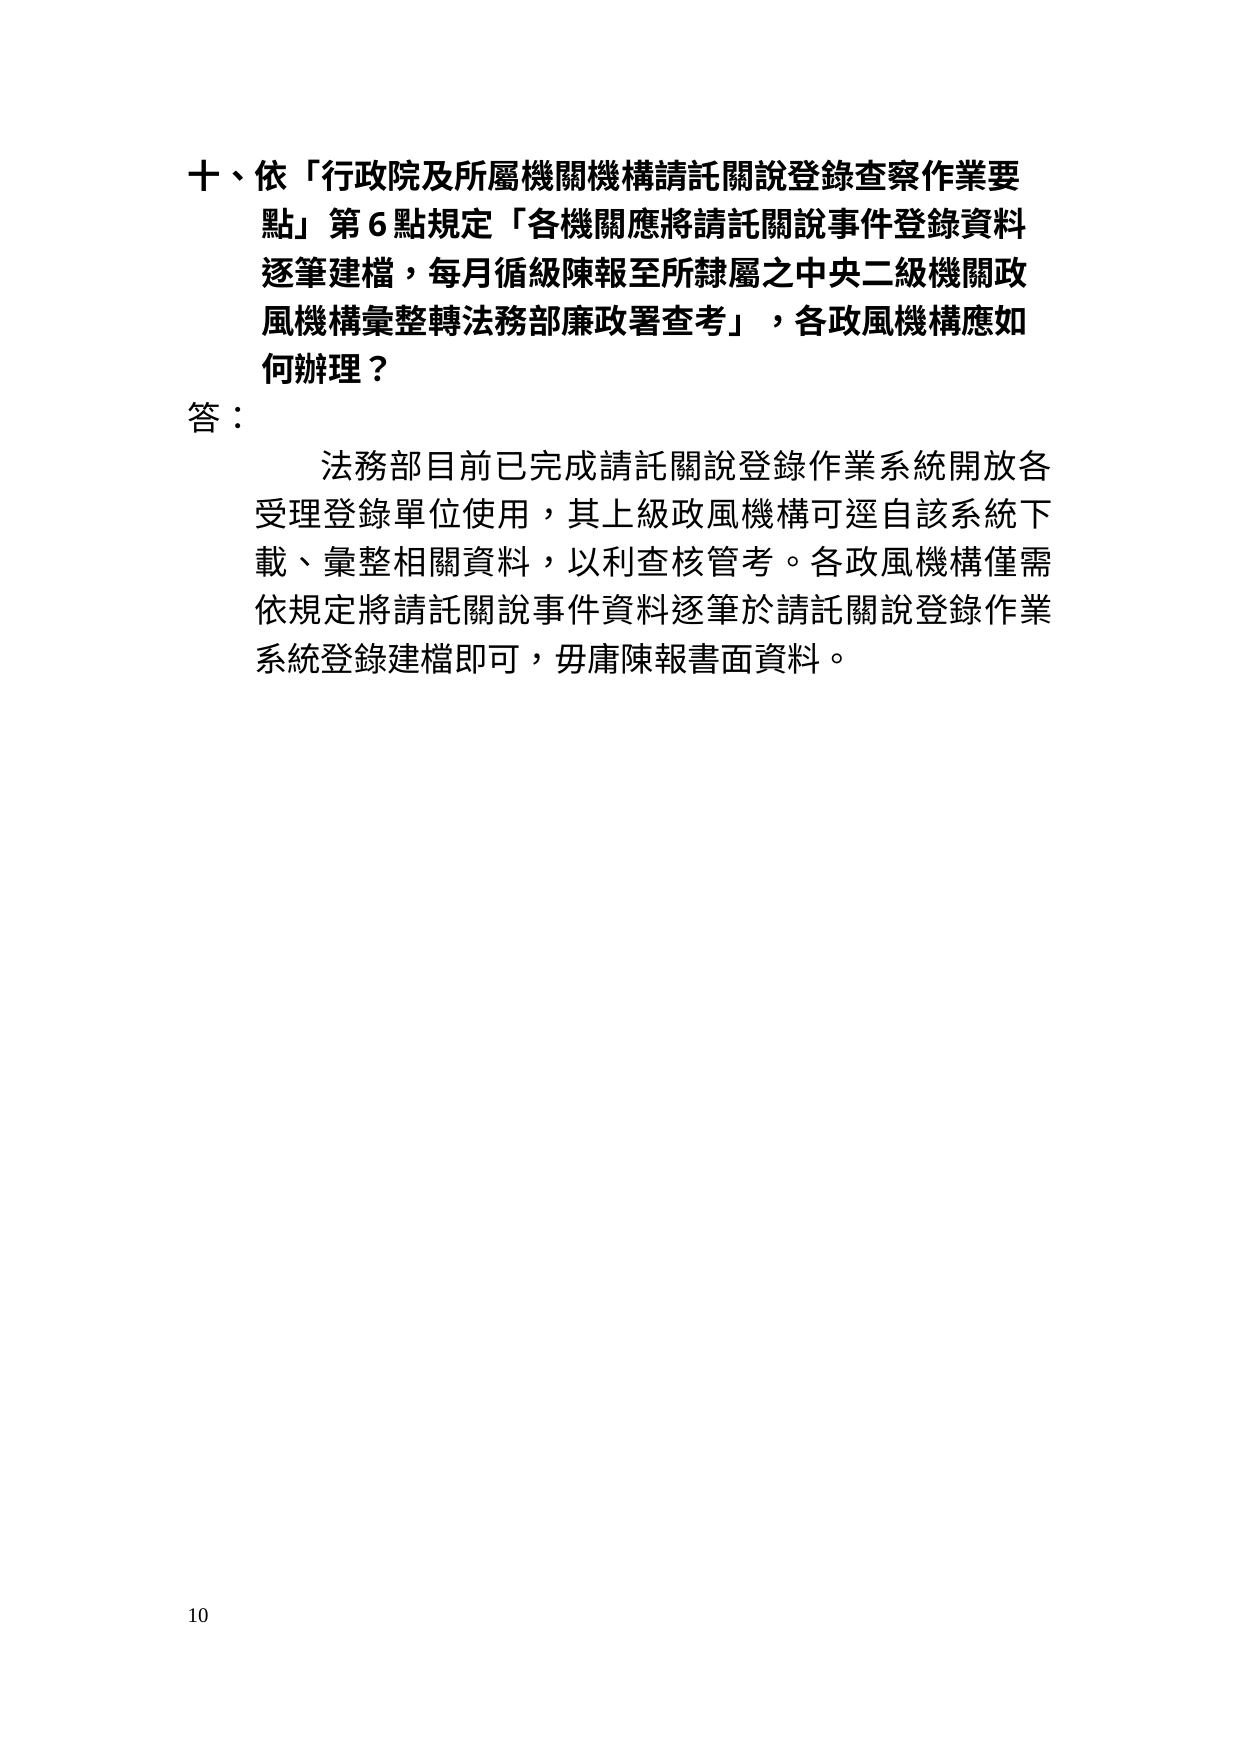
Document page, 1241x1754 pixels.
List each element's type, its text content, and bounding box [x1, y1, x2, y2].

text 答： [187, 391, 1053, 439]
subtitle 十、依「行政院及所屬機關機構請託關說登錄查察作業要點」第6點規定「各機關應將請託關說事件登錄資料逐筆建檔，每月循級陳報至所隸屬之中央二級機關政風機構彙整轉法務部廉政署查考」，各政風機構應如何辦理？ [187, 150, 1053, 391]
text 法務部目前已完成請託關說登錄作業系統開放各受理登錄單位使用，其上級政風機構可逕自該系統下載、彙整相關資料，以利查核管考。各政風機構僅需依規定將請託關說事件資料逐筆於請託關說登錄作業系統登錄建檔即可，毋庸陳報書面資料。 [254, 439, 1053, 681]
